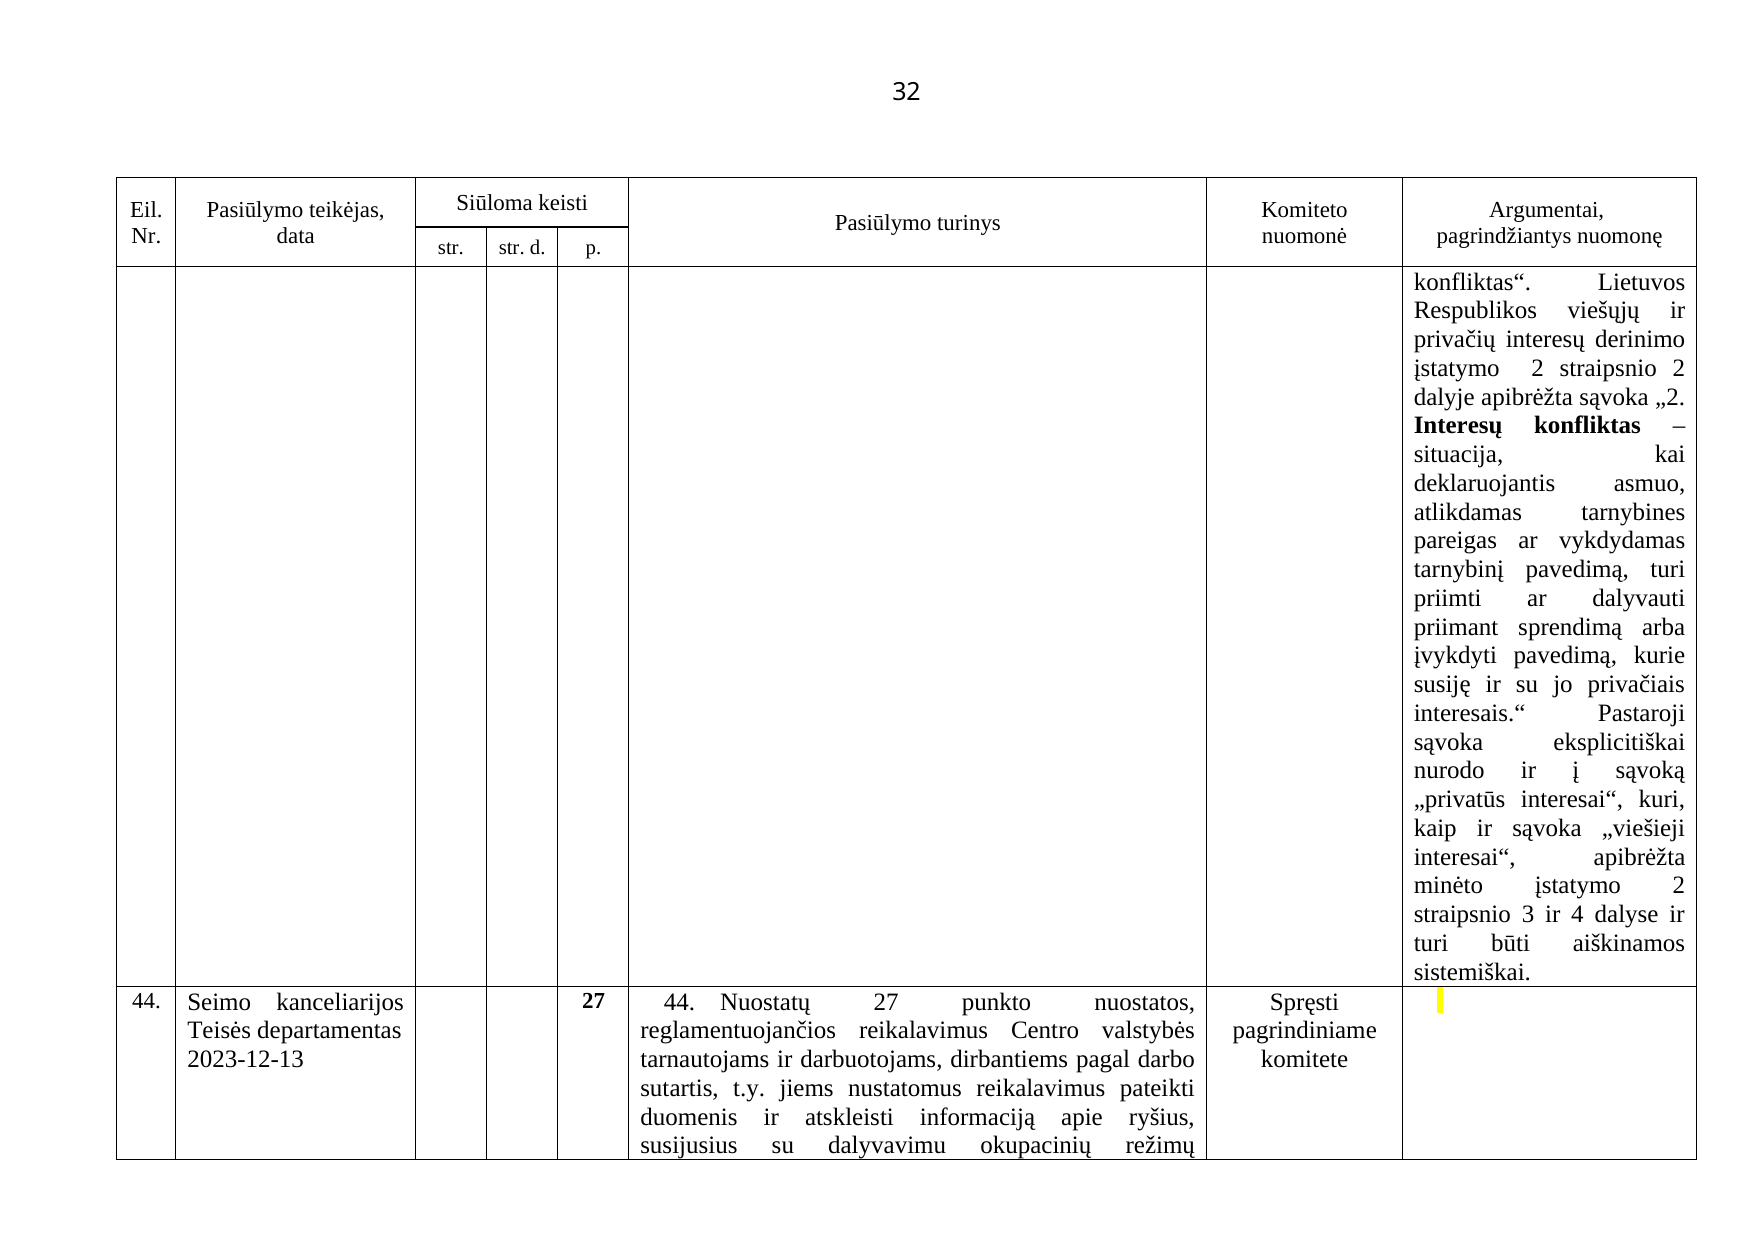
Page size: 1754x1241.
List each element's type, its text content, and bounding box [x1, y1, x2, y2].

table_cell [117, 267, 175, 986]
table_cell [416, 267, 486, 986]
table_header Komiteto nuomonė [1207, 178, 1402, 266]
table_header Eil. Nr. [117, 178, 175, 266]
table_cell [416, 987, 486, 1159]
table_cell [487, 267, 557, 986]
table_cell [1207, 267, 1402, 986]
table_header Siūloma keisti [416, 178, 628, 226]
table_header Pasiūlymo teikėjas, data [176, 178, 415, 266]
table_header Argumentai, pagrindžiantys nuomonę [1403, 178, 1696, 266]
table_cell [1403, 987, 1696, 1159]
table_cell 27 [558, 987, 628, 1159]
table_cell 44. Nuostatų 27 punkto nuostatos, reglamentuojančios reikalavimus Centro valstybės tarnautojams ir darbuotojams, dirbantiems pagal darbo sutartis, t.y. jiems nustatomus reikalavimus pateikti duomenis ir atskleisti informaciją apie ryšius, susijusius su dalyvavimu okupacinių režimų [629, 987, 1206, 1159]
table_cell [176, 267, 415, 986]
table_cell [629, 267, 1206, 986]
table_cell p. [558, 228, 628, 266]
table_cell 44. [117, 987, 175, 1159]
table_cell str. [416, 228, 486, 266]
table_cell konfliktas“. Lietuvos Respublikos viešųjų ir privačių interesų derinimo įstatymo 2 straipsnio 2 dalyje apibrėžta sąvoka „2. Interesų konfliktas – situacija, kai deklaruojantis asmuo, atlikdamas tarnybines pareigas ar vykdydamas tarnybinį pavedimą, turi priimti ar dalyvauti priimant sprendimą arba įvykdyti pavedimą, kurie susiję ir su jo privačiais interesais.“ Pastaroji sąvoka eksplicitiškai nurodo ir į sąvoką „privatūs interesai“, kuri, kaip ir sąvoka „viešieji interesai“, apibrėžta minėto įstatymo 2 straipsnio 3 ir 4 dalyse ir turi būti aiškinamos sistemiškai. [1403, 267, 1696, 986]
table_header Pasiūlymo turinys [629, 178, 1206, 266]
table_cell [487, 987, 557, 1159]
table_cell Seimo kanceliarijos Teisės departamentas 2023-12-13 [176, 987, 415, 1159]
table_cell str. d. [487, 228, 557, 266]
table_cell Spręsti pagrindiniame komitete [1207, 987, 1402, 1159]
table_cell [558, 267, 628, 986]
